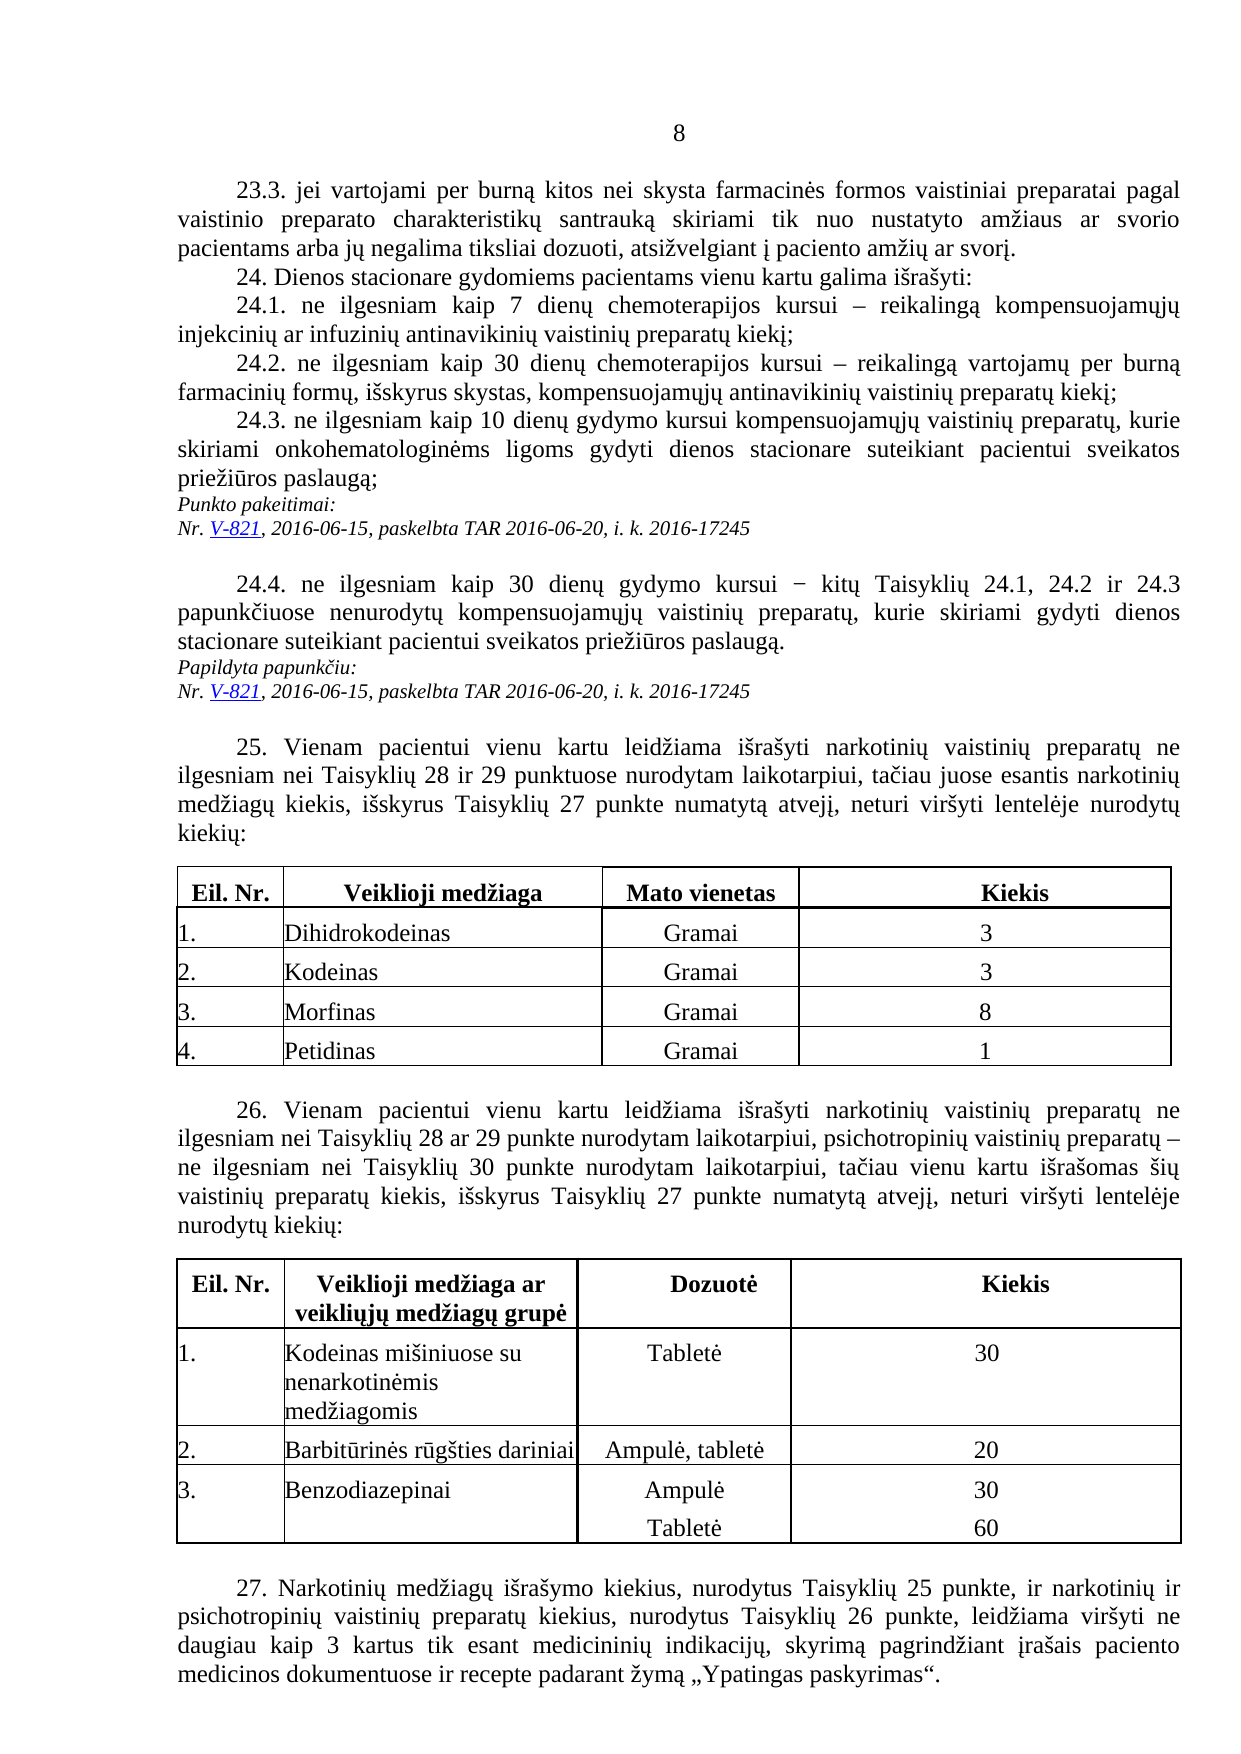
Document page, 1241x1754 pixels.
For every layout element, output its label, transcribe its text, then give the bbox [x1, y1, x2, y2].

table_header Dozuotė [579, 1260, 790, 1327]
table_cell 3. [178, 987, 283, 1026]
table_header Veiklioji medžiaga ar veikliųjų medžiagų grupė [285, 1260, 576, 1327]
table_cell Morfinas [284, 987, 601, 1026]
text 24.3. ne ilgesniam kaip 10 dienų gydymo kursui kompensuojamųjų vaistinių preparatų, kurie skiriami onkohematologinėms ligoms gydyti dienos stacionare suteikiant pacientui sveikatos priežiūros paslaugą; [177, 406, 1181, 492]
table_cell Gramai [603, 948, 798, 986]
table_cell Barbitūrinės rūgšties dariniai [285, 1426, 576, 1464]
table_header Kiekis [792, 1260, 1180, 1327]
table_cell 2. [178, 1426, 284, 1464]
text Nr. V-821, 2016-06-15, paskelbta TAR 2016-06-20, i. k. 2016-17245 [177, 679, 1181, 703]
table_cell Ampulė, tabletė [579, 1426, 790, 1464]
table_cell Kodeinas [284, 948, 601, 986]
table_header Kiekis [800, 868, 1170, 906]
table_header Eil. Nr. [178, 1260, 284, 1327]
table_cell 20 [792, 1426, 1180, 1464]
text Nr. V-821, 2016-06-15, paskelbta TAR 2016-06-20, i. k. 2016-17245 [177, 516, 1181, 540]
table_cell 1. [178, 1329, 284, 1425]
table_cell 30 [792, 1465, 1180, 1503]
table_cell 3 [800, 948, 1170, 986]
table_cell 1 [800, 1027, 1170, 1065]
text 24.1. ne ilgesniam kaip 7 dienų chemoterapijos kursui – reikalingą kompensuojamųjų injekcinių ar infuzinių antinavikinių vaistinių preparatų kiekį; [177, 291, 1181, 348]
table_cell Tabletė [579, 1504, 790, 1542]
table_cell [285, 1504, 576, 1542]
text 23.3. jei vartojami per burną kitos nei skysta farmacinės formos vaistiniai preparatai pagal vaistinio preparato charakteristikų santrauką skiriami tik nuo nustatyto amžiaus ar svorio pacientams arba jų negalima tiksliai dozuoti, atsižvelgiant į paciento amžių ar svorį. [177, 176, 1181, 262]
text 24.4. ne ilgesniam kaip 30 dienų gydymo kursui − kitų Taisyklių 24.1, 24.2 ir 24.3 papunkčiuose nenurodytų kompensuojamųjų vaistinių preparatų, kurie skiriami gydyti dienos stacionare suteikiant pacientui sveikatos priežiūros paslaugą. [177, 569, 1181, 655]
table_cell Tabletė [579, 1329, 790, 1425]
table_cell Gramai [603, 987, 798, 1026]
table_cell [178, 1504, 284, 1542]
table_cell 8 [800, 987, 1170, 1026]
table_header Mato vienetas [603, 868, 798, 906]
table_cell Gramai [603, 909, 798, 947]
text 24.2. ne ilgesniam kaip 30 dienų chemoterapijos kursui – reikalingą vartojamų per burną farmacinių formų, išskyrus skystas, kompensuojamųjų antinavikinių vaistinių preparatų kiekį; [177, 348, 1181, 406]
table_header Eil. Nr. [178, 867, 283, 906]
text 24. Dienos stacionare gydomiems pacientams vienu kartu galima išrašyti: [177, 262, 1181, 291]
text Papildyta papunkčiu: [177, 655, 1181, 679]
table_cell Benzodiazepinai [285, 1465, 576, 1503]
table_cell 3 [800, 909, 1170, 947]
text 26. Vienam pacientui vienu kartu leidžiama išrašyti narkotinių vaistinių preparatų ne ilgesniam nei Taisyklių 28 ar 29 punkte nurodytam laikotarpiui, psichotropinių vaistinių preparatų – ne ilgesniam nei Taisyklių 30 punkte nurodytam laikotarpiui, tačiau vienu kartu išrašomas šių vaistinių preparatų kiekis, išskyrus Taisyklių 27 punkte numatytą atvejį, neturi viršyti lentelėje nurodytų kiekių: [177, 1095, 1181, 1238]
table_cell 30 [792, 1329, 1180, 1425]
table_header Veiklioji medžiaga [284, 867, 602, 906]
table_cell 1. [178, 908, 283, 947]
table_cell Dihidrokodeinas [284, 908, 601, 947]
table_cell 2. [178, 948, 283, 986]
table_cell Petidinas [284, 1027, 601, 1065]
text 27. Narkotinių medžiagų išrašymo kiekius, nurodytus Taisyklių 25 punkte, ir narkotinių ir psichotropinių vaistinių preparatų kiekius, nurodytus Taisyklių 26 punkte, leidžiama viršyti ne daugiau kaip 3 kartus tik esant medicininių indikacijų, skyrimą pagrindžiant įrašais paciento medicinos dokumentuose ir recepte padarant žymą „Ypatingas paskyrimas“. [177, 1573, 1181, 1688]
table_cell 4. [178, 1027, 283, 1065]
table_cell Kodeinas mišiniuose su nenarkotinėmis medžiagomis [285, 1329, 576, 1425]
table_cell 60 [792, 1504, 1180, 1542]
table_cell 3. [178, 1465, 284, 1503]
text Punkto pakeitimai: [177, 492, 1181, 516]
text 25. Vienam pacientui vienu kartu leidžiama išrašyti narkotinių vaistinių preparatų ne ilgesniam nei Taisyklių 28 ir 29 punktuose nurodytam laikotarpiui, tačiau juose esantis narkotinių medžiagų kiekis, išskyrus Taisyklių 27 punkte numatytą atvejį, neturi viršyti lentelėje nurodytų kiekių: [177, 732, 1181, 847]
table_cell Ampulė [579, 1465, 790, 1503]
table_cell Gramai [603, 1027, 798, 1065]
